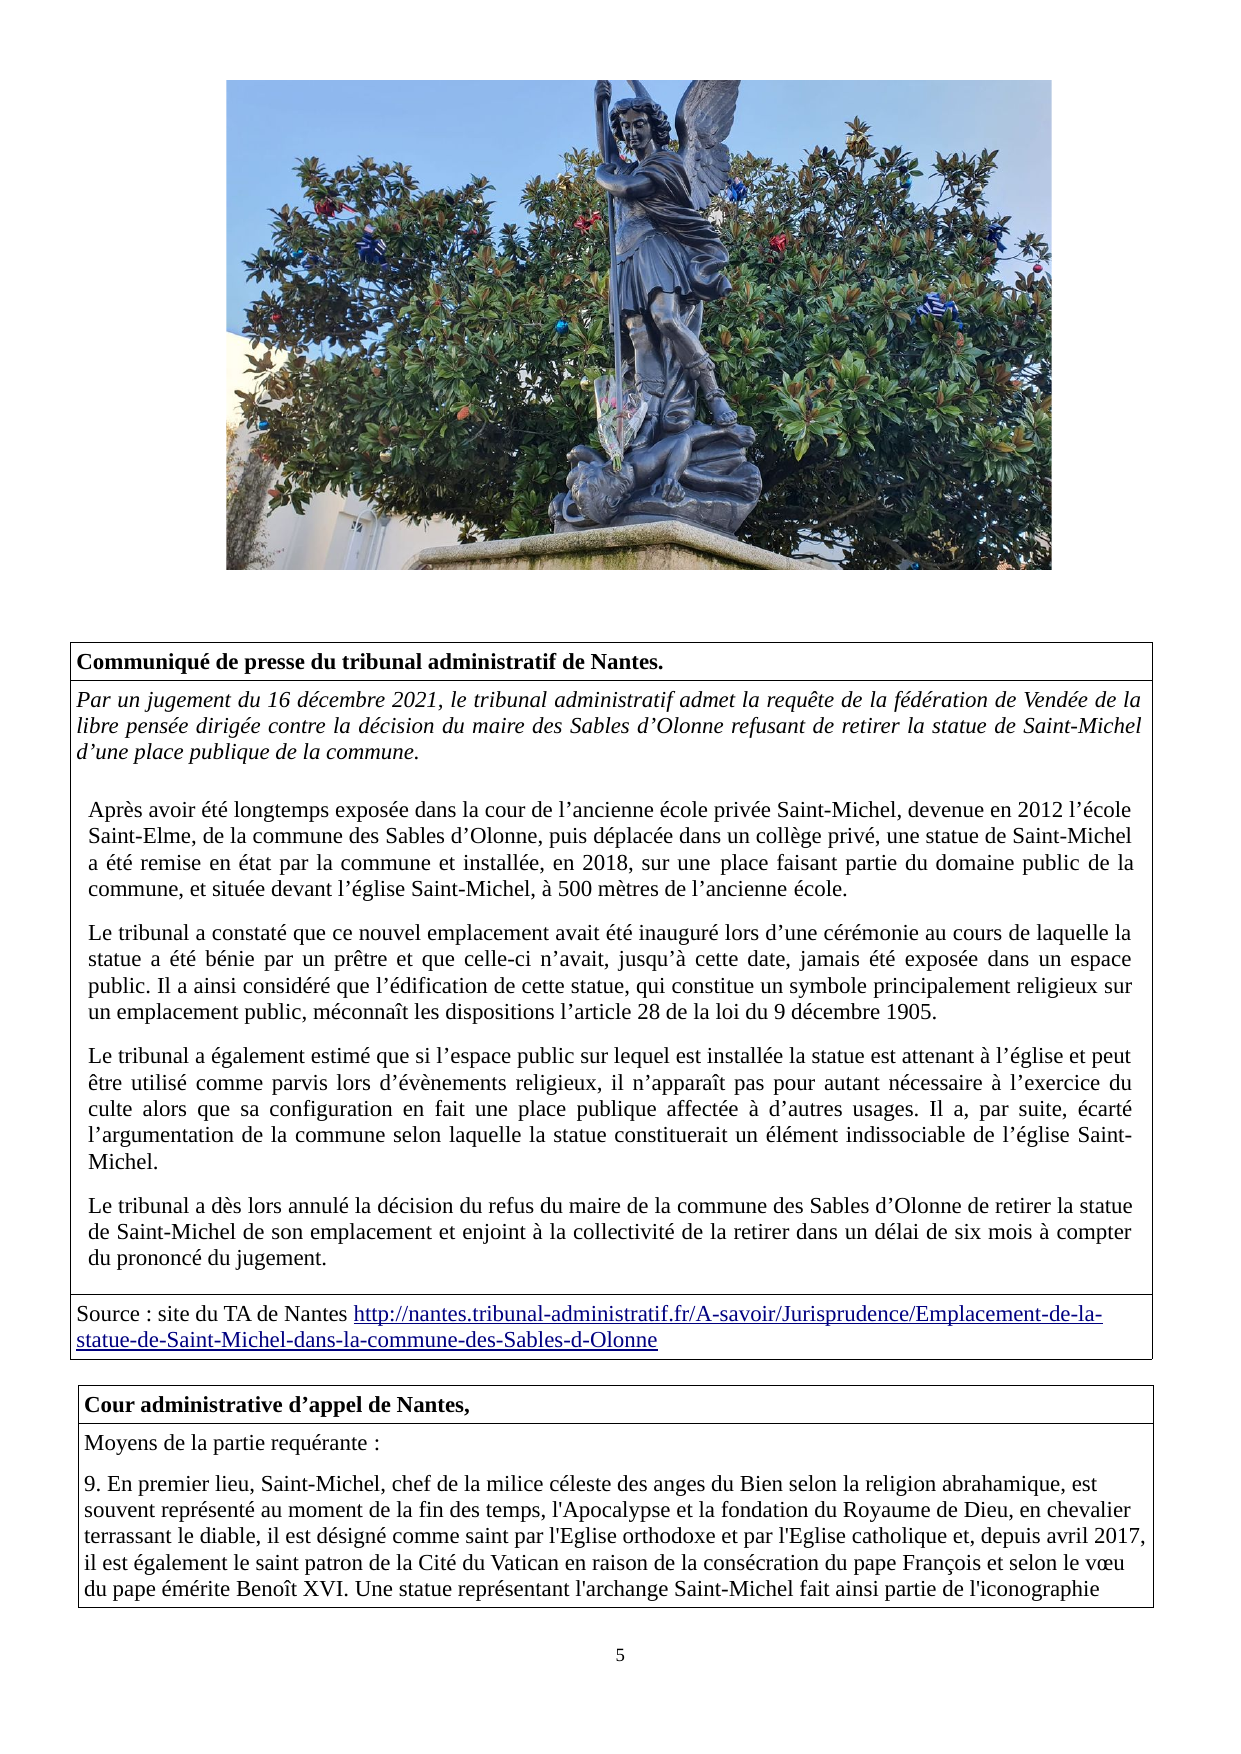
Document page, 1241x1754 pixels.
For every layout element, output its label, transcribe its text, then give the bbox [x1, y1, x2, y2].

table_cell Par un jugement du 16 décembre 2021, le tribunal administratif admet la requête de la fédération de Vendée de la libre pensée dirigée contre la décision du maire des Sables d’Olonne refusant de retirer la statue de Saint-Michel d’une place publique de la commune. Après avoir été longtemps exposée dans la cour de l’ancienne école privée Saint-Michel, devenue en 2012 l’école Saint-Elme, de la commune des Sables d’Olonne, puis déplacée dans un collège privé, une statue de Saint-Michel a été remise en état par la commune et installée, en 2018, sur une place faisant partie du domaine public de la commune, et située devant l’église Saint-Michel, à 500 mètres de l’ancienne école. Le tribunal a constaté que ce nouvel emplacement avait été inauguré lors d’une cérémonie au cours de laquelle la statue a été bénie par un prêtre et que celle-ci n’avait, jusqu’à cette date, jamais été exposée dans un espace public. Il a ainsi considéré que l’édification de cette statue, qui constitue un symbole principalement religieux sur un emplacement public, méconnaît les dispositions l’article 28 de la loi du 9 décembre 1905. Le tribunal a également estimé que si l’espace public sur lequel est installée la statue est attenant à l’église et peut être utilisé comme parvis lors d’évènements religieux, il n’apparaît pas pour autant nécessaire à l’exercice du culte alors que sa configuration en fait une place publique affectée à d’autres usages. Il a, par suite, écarté l’argumentation de la commune selon laquelle la statue constituerait un élément indissociable de l’église Saint-Michel. Le tribunal a dès lors annulé la décision du refus du maire de la commune des Sables d’Olonne de retirer la statue de Saint-Michel de son emplacement et enjoint à la collectivité de la retirer dans un délai de six mois à compter du prononcé du jugement. [71, 681, 1152, 1294]
table_cell Moyens de la partie requérante : 9. En premier lieu, Saint-Michel, chef de la milice céleste des anges du Bien selon la religion abrahamique, est souvent représenté au moment de la fin des temps, l'Apocalypse et la fondation du Royaume de Dieu, en chevalier terrassant le diable, il est désigné comme saint par l'Eglise orthodoxe et par l'Eglise catholique et, depuis avril 2017, il est également le saint patron de la Cité du Vatican en raison de la consécration du pape François et selon le vœu du pape émérite Benoît XVI. Une statue représentant l'archange Saint-Michel fait ainsi partie de l'iconographie [79, 1424, 1153, 1607]
table_header Communiqué de presse du tribunal administratif de Nantes. [71, 643, 1152, 680]
picture [226, 80, 1052, 570]
table_cell Source : site du TA de Nantes http://nantes.tribunal-administratif.fr/A-savoir/Jurisprudence/Emplacement-de-la-statue-de-Saint-Michel-dans-la-commune-des-Sables-d-Olonne [71, 1295, 1152, 1358]
table_header Cour administrative d’appel de Nantes, [79, 1386, 1153, 1423]
